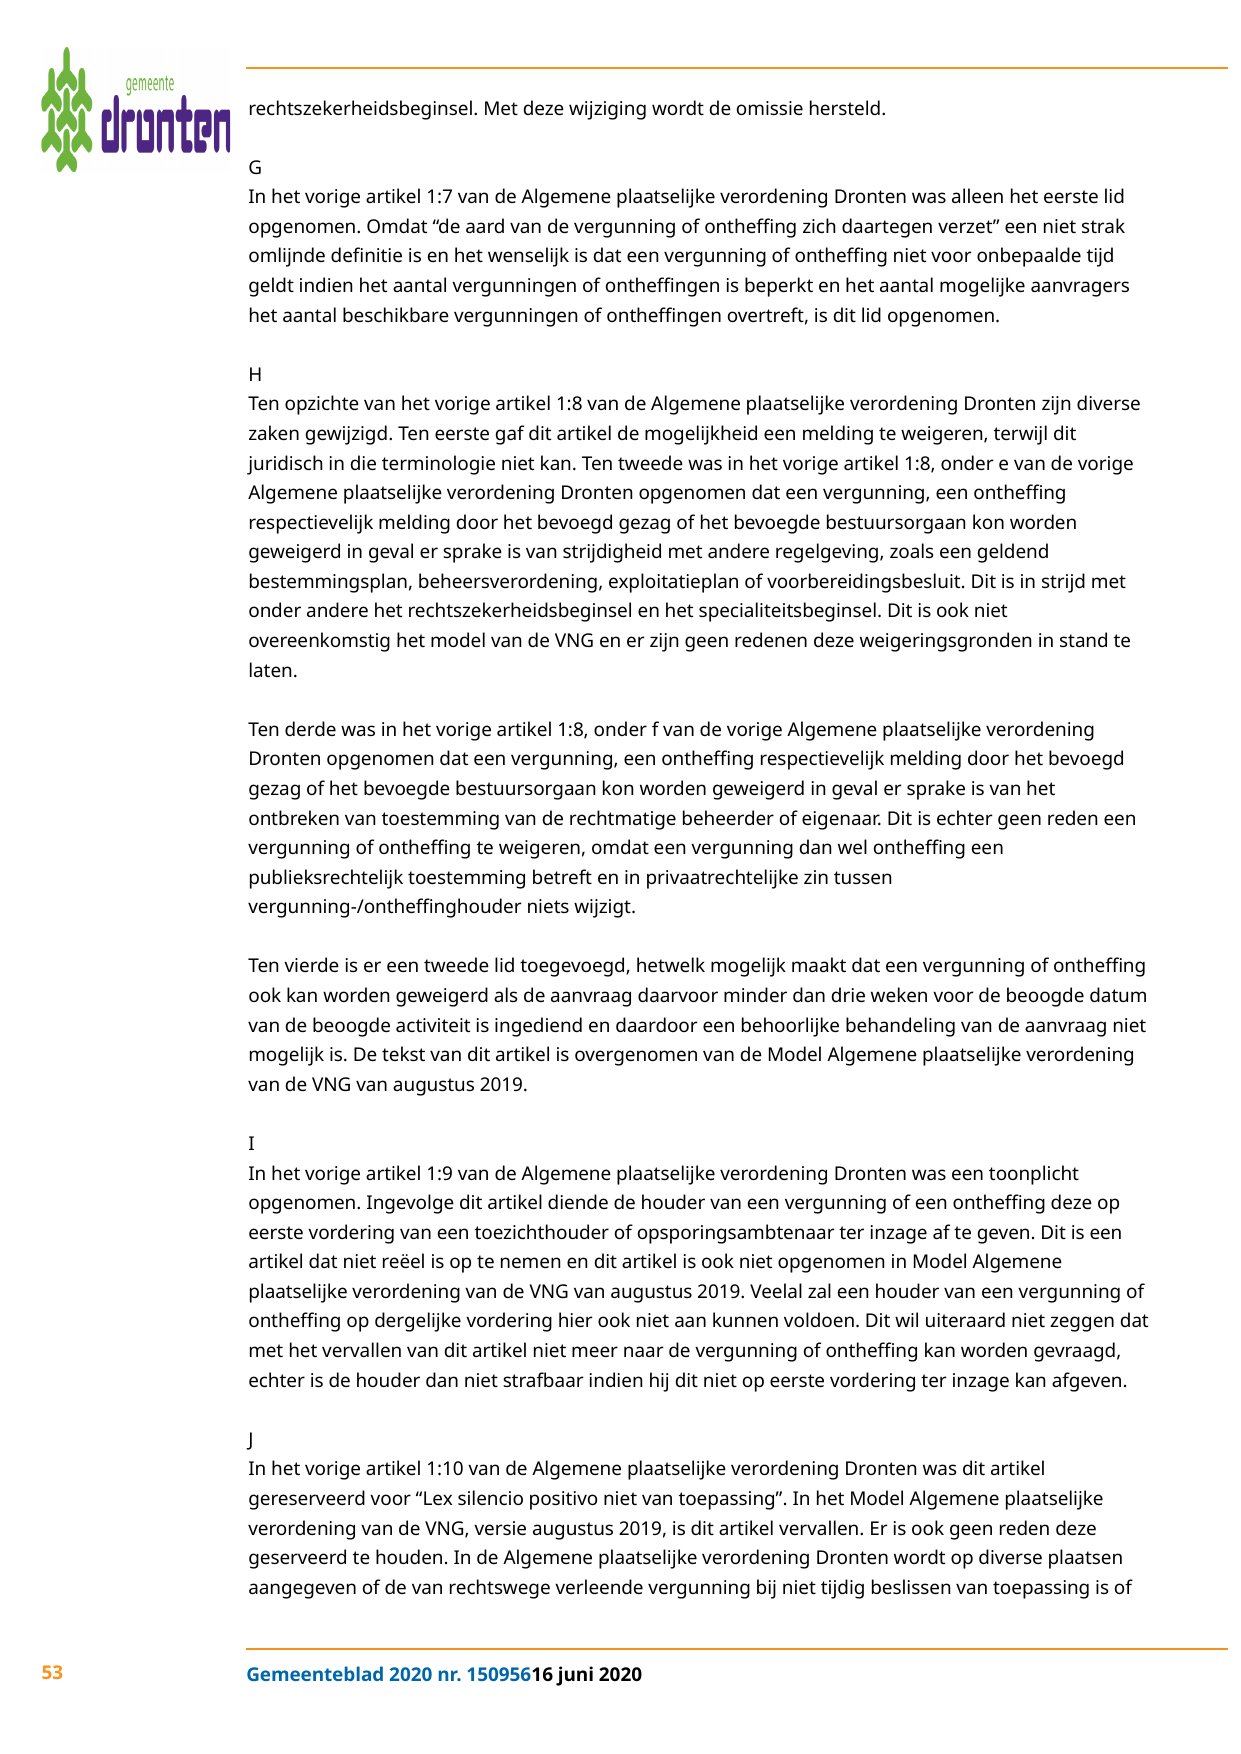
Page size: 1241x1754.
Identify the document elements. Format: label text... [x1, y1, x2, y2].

text Ten vierde is er een tweede lid toegevoegd, hetwelk mogelijk maakt dat een vergunning of ontheffing ook kan worden geweigerd als de aanvraag daarvoor minder dan drie weken voor de beoogde datum van de beoogde activiteit is ingediend en daardoor een behoorlijke behandeling van de aanvraag niet mogelijk is. De tekst van dit artikel is overgenomen van de Model Algemene plaatselijke verordening van de VNG van augustus 2019. [248, 953, 1152, 1097]
text H [248, 361, 1152, 387]
text In het vorige artikel 1:9 van de Algemene plaatselijke verordening Dronten was een toonplicht opgenomen. Ingevolge dit artikel diende de houder van een vergunning of een ontheffing deze op eerste vordering van een toezichthouder of opsporingsambtenaar ter inzage af te geven. Dit is een artikel dat niet reëel is op te nemen en dit artikel is ook niet opgenomen in Model Algemene plaatselijke verordening van de VNG van augustus 2019. Veelal zal een houder van een vergunning of ontheffing op dergelijke vordering hier ook niet aan kunnen voldoen. Dit wil uiteraard niet zeggen dat met het vervallen van dit artikel niet meer naar de vergunning of ontheffing kan worden gevraagd, echter is de houder dan niet strafbaar indien hij dit niet op eerste vordering ter inzage kan afgeven. [248, 1160, 1152, 1393]
text G [248, 154, 1152, 180]
text Ten derde was in het vorige artikel 1:8, onder f van de vorige Algemene plaatselijke verordening Dronten opgenomen dat een vergunning, een ontheffing respectievelijk melding door het bevoegd gezag of het bevoegde bestuursorgaan kon worden geweigerd in geval er sprake is van het ontbreken van toestemming van de rechtmatige beheerder of eigenaar. Dit is echter geen reden een vergunning of ontheffing te weigeren, omdat een vergunning dan wel ontheffing een publieksrechtelijk toestemming betreft en in privaatrechtelijke zin tussen vergunning-/ontheffinghouder niets wijzigt. [248, 716, 1152, 919]
text In het vorige artikel 1:7 van de Algemene plaatselijke verordening Dronten was alleen het eerste lid opgenomen. Omdat “de aard van de vergunning of ontheffing zich daartegen verzet” een niet strak omlijnde definitie is en het wenselijk is dat een vergunning of ontheffing niet voor onbepaalde tijd geldt indien het aantal vergunningen of ontheffingen is beperkt en het aantal mogelijke aanvragers het aantal beschikbare vergunningen of ontheffingen overtreft, is dit lid opgenomen. [248, 183, 1152, 328]
text In het vorige artikel 1:10 van de Algemene plaatselijke verordening Dronten was dit artikel gereserveerd voor “Lex silencio positivo niet van toepassing”. In het Model Algemene plaatselijke verordening van de VNG, versie augustus 2019, is dit artikel vervallen. Er is ook geen reden deze geserveerd te houden. In de Algemene plaatselijke verordening Dronten wordt op diverse plaatsen aangegeven of de van rechtswege verleende vergunning bij niet tijdig beslissen van toepassing is of [248, 1456, 1152, 1600]
text rechtszekerheidsbeginsel. Met deze wijziging wordt de omissie hersteld. [248, 95, 1152, 121]
text I [248, 1130, 1152, 1156]
text Ten opzichte van het vorige artikel 1:8 van de Algemene plaatselijke verordening Dronten zijn diverse zaken gewijzigd. Ten eerste gaf dit artikel de mogelijkheid een melding te weigeren, terwijl dit juridisch in die terminologie niet kan. Ten tweede was in het vorige artikel 1:8, onder e van de vorige Algemene plaatselijke verordening Dronten opgenomen dat een vergunning, een ontheffing respectievelijk melding door het bevoegd gezag of het bevoegde bestuursorgaan kon worden geweigerd in geval er sprake is van strijdigheid met andere regelgeving, zoals een geldend bestemmingsplan, beheersverordening, exploitatieplan of voorbereidingsbesluit. Dit is in strijd met onder andere het rechtszekerheidsbeginsel en het specialiteitsbeginsel. Dit is ook niet overeenkomstig het model van de VNG en er zijn geen redenen deze weigeringsgronden in stand te laten. [248, 391, 1152, 683]
text J [248, 1426, 1152, 1452]
picture [41, 47, 231, 172]
